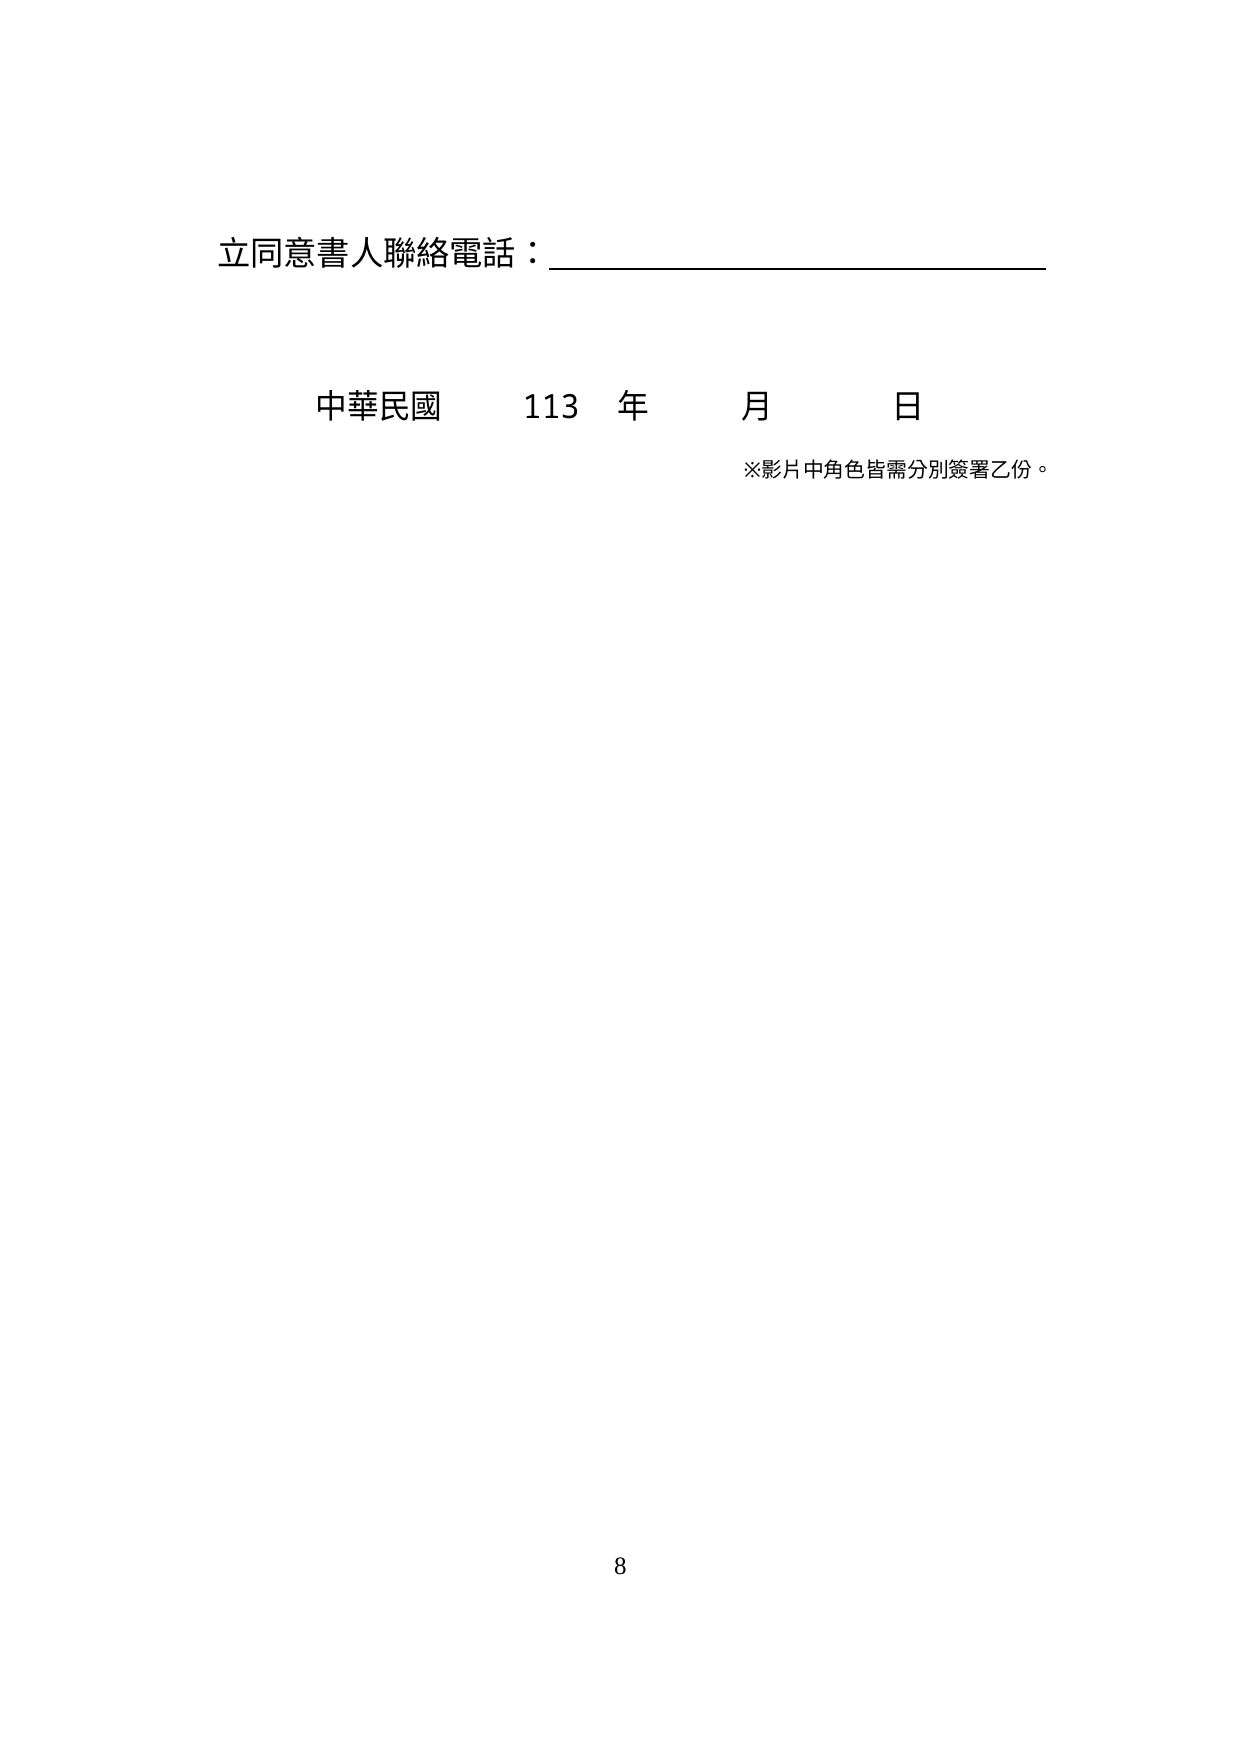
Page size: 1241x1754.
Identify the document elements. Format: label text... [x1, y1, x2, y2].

text 中華民國 113 年 月 日 [187, 363, 1053, 425]
text ※影片中角色皆需分別簽署乙份。 [187, 427, 1053, 489]
text 立同意書人聯絡電話： [187, 209, 1059, 272]
